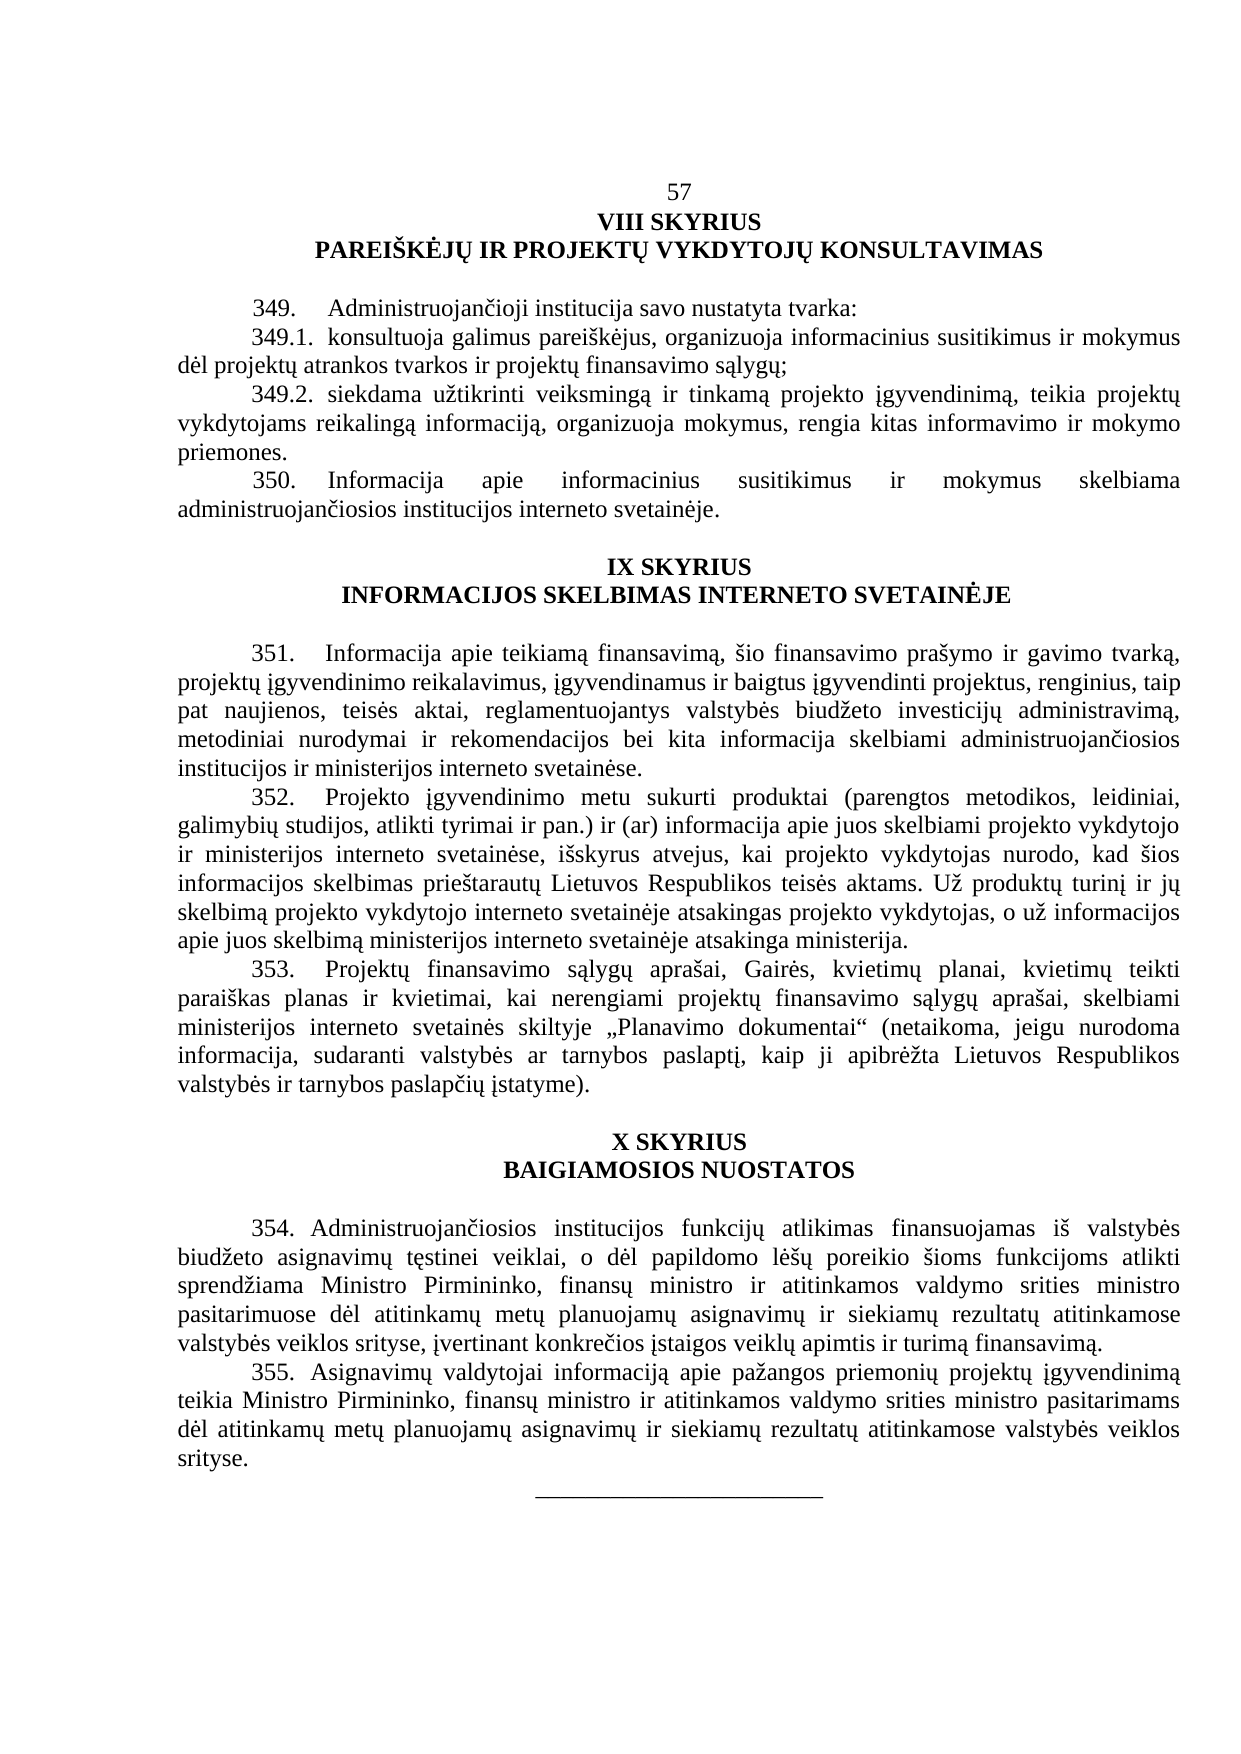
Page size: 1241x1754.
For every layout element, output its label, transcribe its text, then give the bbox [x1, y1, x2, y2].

text 349. Administruojančioji institucija savo nustatyta tvarka: [177, 293, 1181, 322]
subtitle X SKYRIUS [177, 1127, 1181, 1155]
subtitle PAREIŠKĖJŲ IR PROJEKTŲ VYKDYTOJŲ KONSULTAVIMAS [177, 235, 1181, 264]
text 350. Informacija apie informacinius susitikimus ir mokymus skelbiama administruojančiosios institucijos interneto svetainėje. [177, 465, 1181, 523]
subtitle BAIGIAMOSIOS NUOSTATOS [177, 1155, 1181, 1184]
text 349.1. konsultuoja galimus pareiškėjus, organizuoja informacinius susitikimus ir mokymus dėl projektų atrankos tvarkos ir projektų finansavimo sąlygų; [177, 322, 1181, 379]
text 351. Informacija apie teikiamą finansavimą, šio finansavimo prašymo ir gavimo tvarką, projektų įgyvendinimo reikalavimus, įgyvendinamus ir baigtus įgyvendinti projektus, renginius, taip pat naujienos, teisės aktai, reglamentuojantys valstybės biudžeto investicijų administravimą, metodiniai nurodymai ir rekomendacijos bei kita informacija skelbiami administruojančiosios institucijos ir ministerijos interneto svetainėse. [177, 638, 1181, 782]
text 355. Asignavimų valdytojai informaciją apie pažangos priemonių projektų įgyvendinimą teikia Ministro Pirmininko, finansų ministro ir atitinkamos valdymo srities ministro pasitarimams dėl atitinkamų metų planuojamų asignavimų ir siekiamų rezultatų atitinkamose valstybės veiklos srityse. [177, 1357, 1181, 1472]
text 349.2. siekdama užtikrinti veiksmingą ir tinkamą projekto įgyvendinimą, teikia projektų vykdytojams reikalingą informaciją, organizuoja mokymus, rengia kitas informavimo ir mokymo priemones. [177, 379, 1181, 465]
text 354. Administruojančiosios institucijos funkcijų atlikimas finansuojamas iš valstybės biudžeto asignavimų tęstinei veiklai, o dėl papildomo lėšų poreikio šioms funkcijoms atlikti sprendžiama Ministro Pirmininko, finansų ministro ir atitinkamos valdymo srities ministro pasitarimuose dėl atitinkamų metų planuojamų asignavimų ir siekiamų rezultatų atitinkamose valstybės veiklos srityse, įvertinant konkrečios įstaigos veiklų apimtis ir turimą finansavimą. [177, 1213, 1181, 1357]
subtitle INFORMACIJOS SKELBIMAS INTERNETO SVETAINĖJE [177, 580, 1181, 609]
subtitle IX SKYRIUS [177, 552, 1181, 580]
text 353. Projektų finansavimo sąlygų aprašai, Gairės, kvietimų planai, kvietimų teikti paraiškas planas ir kvietimai, kai nerengiami projektų finansavimo sąlygų aprašai, skelbiami ministerijos interneto svetainės skiltyje „Planavimo dokumentai“ (netaikoma, jeigu nurodoma informacija, sudaranti valstybės ar tarnybos paslaptį, kaip ji apibrėžta Lietuvos Respublikos valstybės ir tarnybos paslapčių įstatyme). [177, 954, 1181, 1098]
text 352. Projekto įgyvendinimo metu sukurti produktai (parengtos metodikos, leidiniai, galimybių studijos, atlikti tyrimai ir pan.) ir (ar) informacija apie juos skelbiami projekto vykdytojo ir ministerijos interneto svetainėse, išskyrus atvejus, kai projekto vykdytojas nurodo, kad šios informacijos skelbimas prieštarautų Lietuvos Respublikos teisės aktams. Už produktų turinį ir jų skelbimą projekto vykdytojo interneto svetainėje atsakingas projekto vykdytojas, o už informacijos apie juos skelbimą ministerijos interneto svetainėje atsakinga ministerija. [177, 782, 1181, 954]
subtitle VIII SKYRIUS [177, 207, 1181, 235]
text _______________________ [177, 1472, 1181, 1500]
